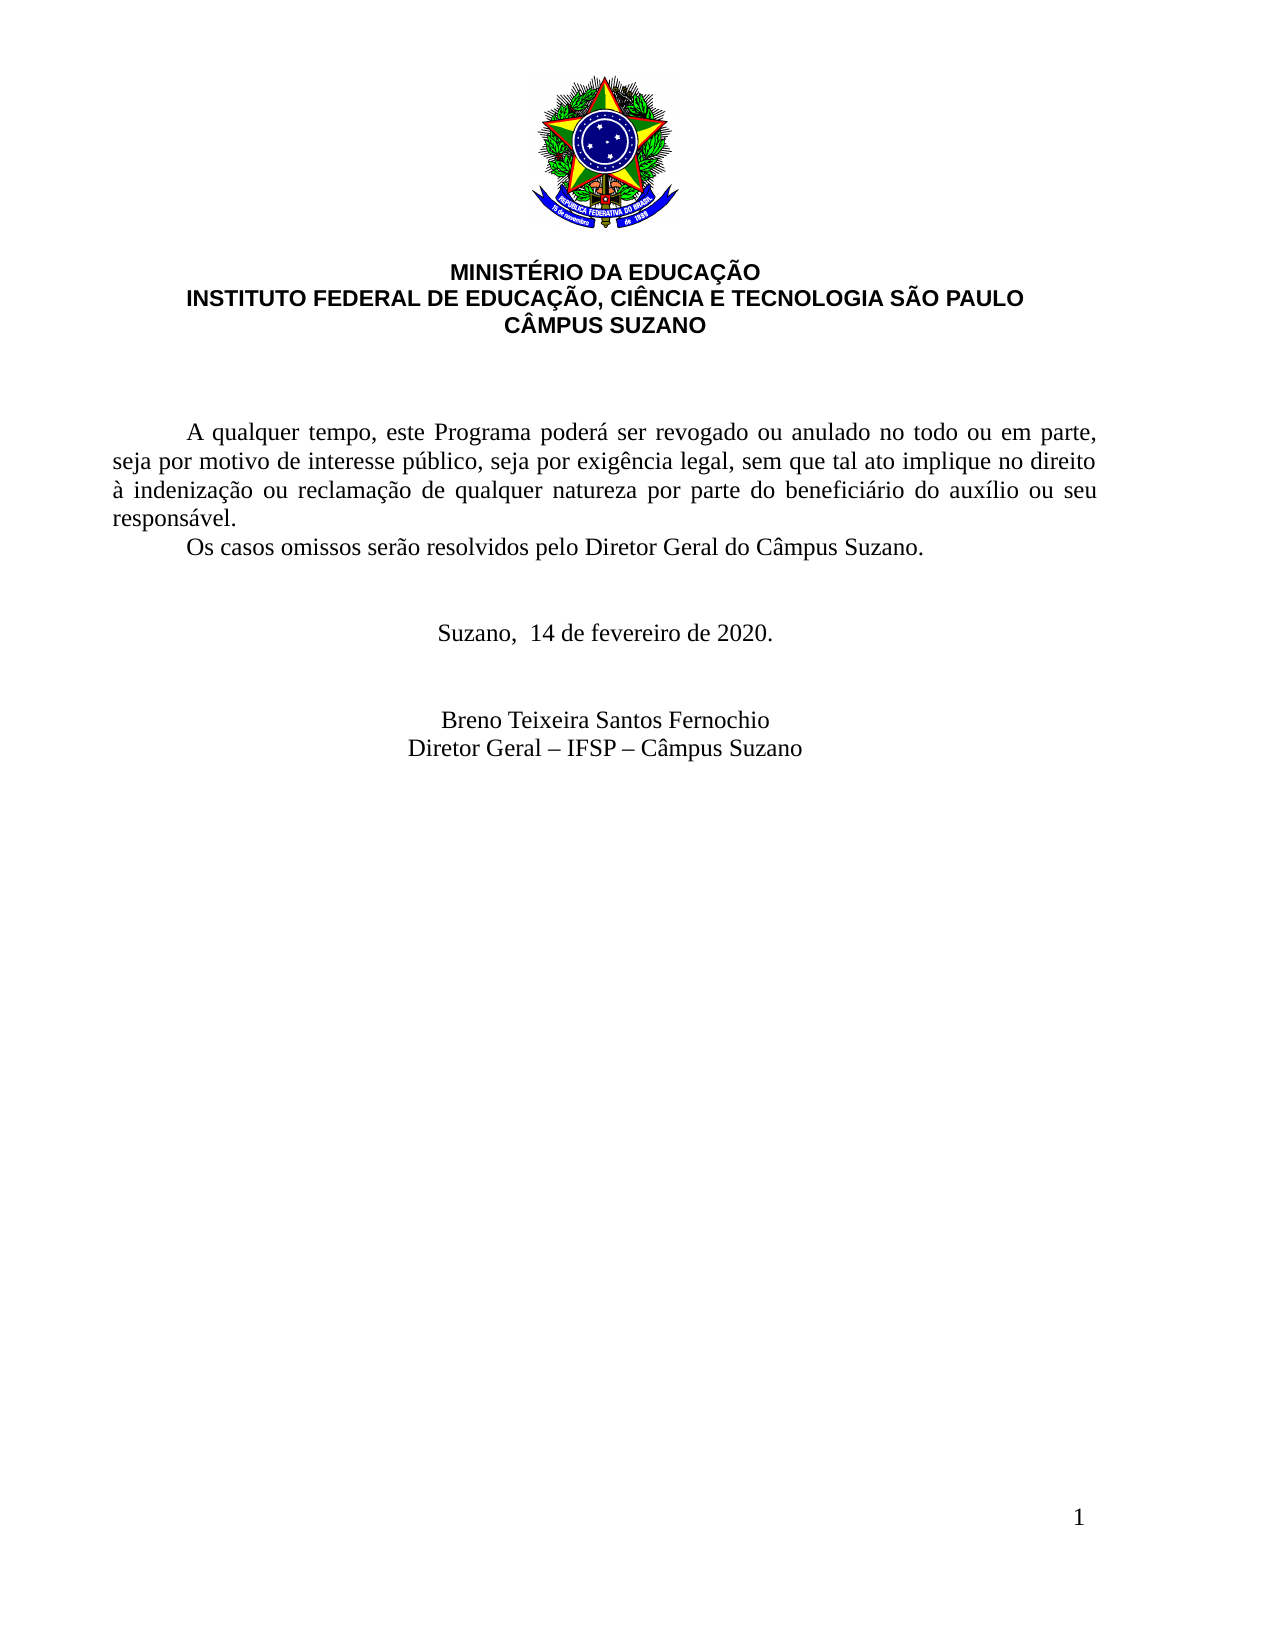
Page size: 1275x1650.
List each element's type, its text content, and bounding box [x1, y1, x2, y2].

text Breno Teixeira Santos Fernochio [112, 705, 1098, 733]
text A qualquer tempo, este Programa poderá ser revogado ou anulado no todo ou em parte, seja por motivo de interesse público, seja por exigência legal, sem que tal ato implique no direito à indenização ou reclamação de qualquer natureza por parte do beneficiário do auxílio ou seu responsável. [112, 417, 1098, 532]
text Os casos omissos serão resolvidos pelo Diretor Geral do Câmpus Suzano. [112, 532, 1098, 561]
picture [531, 73, 680, 231]
text Suzano, 14 de fevereiro de 2020. [112, 618, 1098, 647]
text Diretor Geral – IFSP – Câmpus Suzano [112, 733, 1098, 762]
